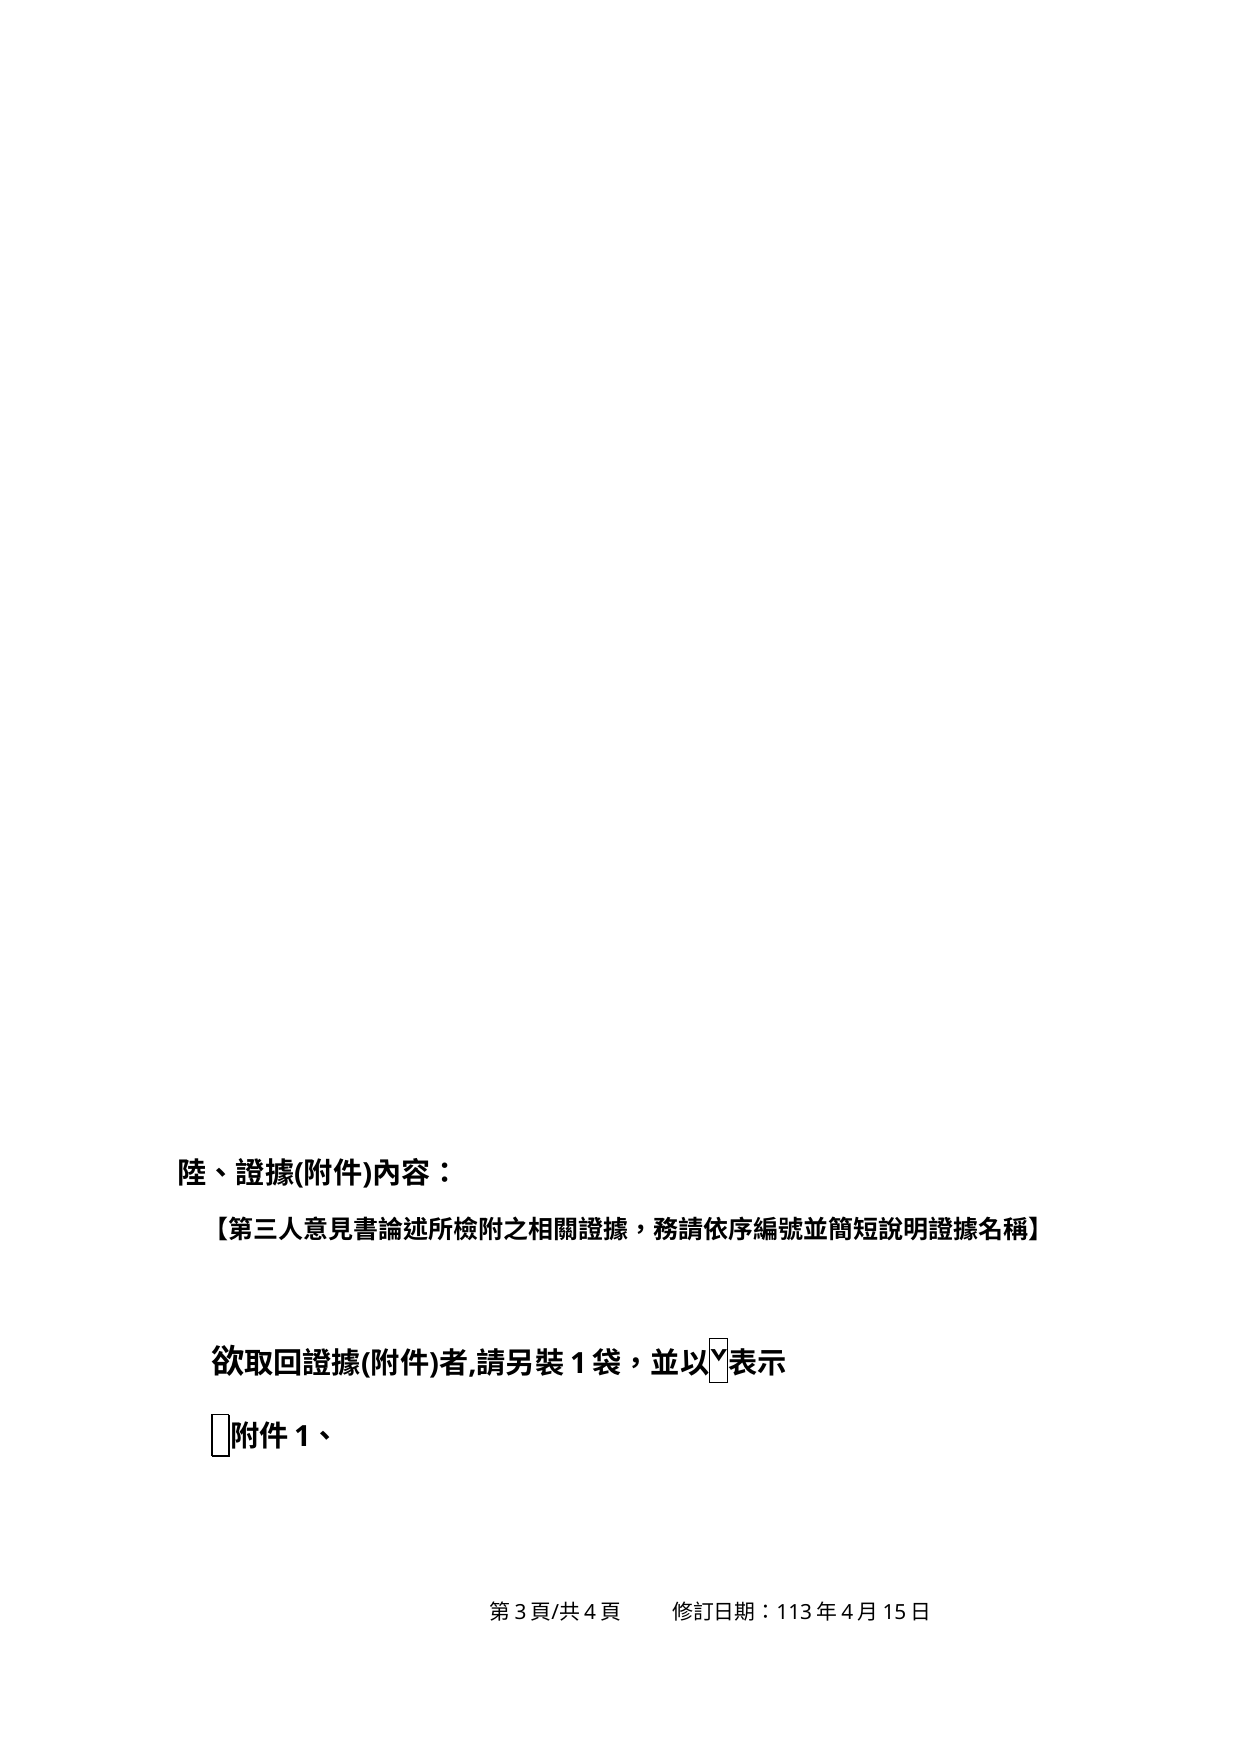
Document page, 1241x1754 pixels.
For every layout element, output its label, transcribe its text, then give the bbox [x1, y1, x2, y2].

text 【第三人意見書論述所檢附之相關證據，務請依序編號並簡短說明證據名稱】 [177, 1209, 1092, 1246]
subtitle 陸、證據(附件)內容： [177, 1134, 1092, 1209]
text 欲取回證據(附件)者,請另裝1袋，並以ˇ表示 [211, 1321, 1092, 1396]
text 附件1、 [177, 1396, 1092, 1471]
